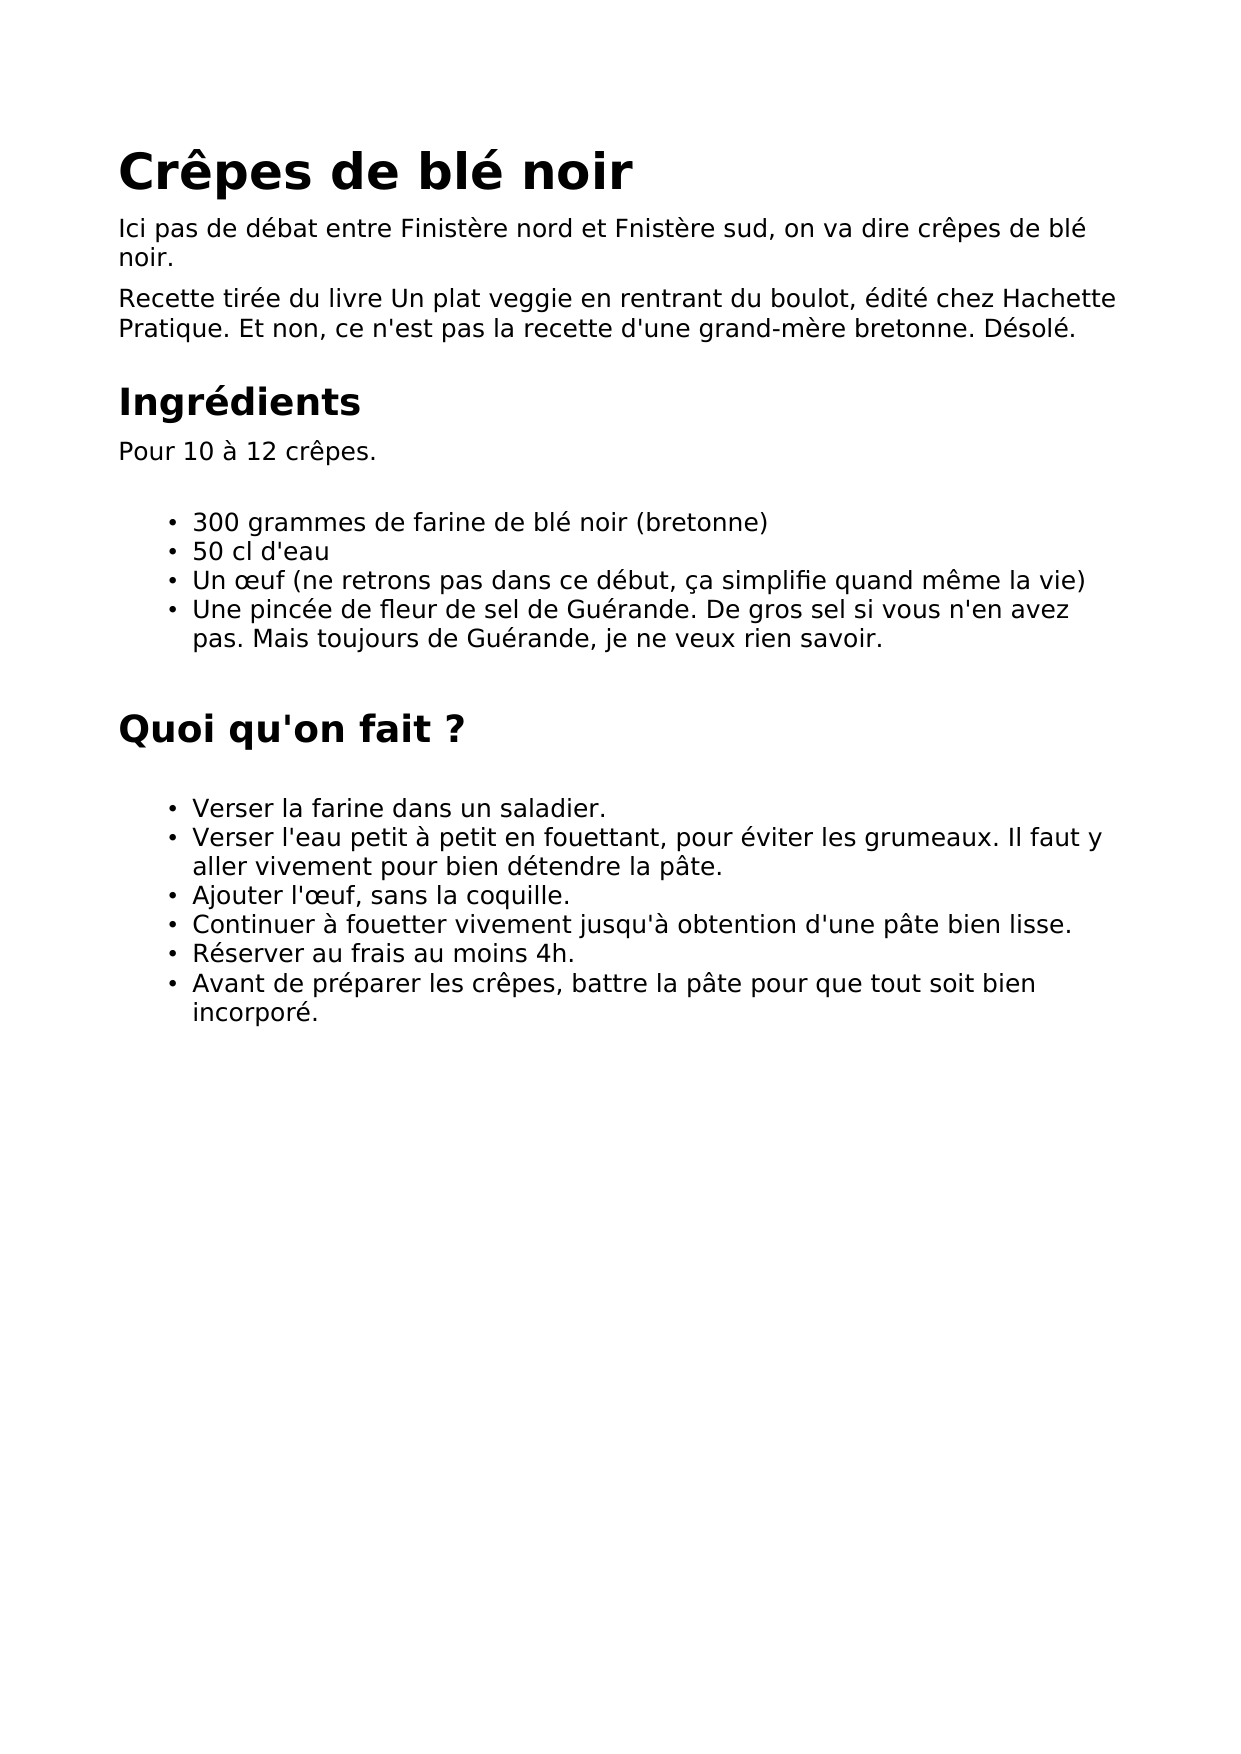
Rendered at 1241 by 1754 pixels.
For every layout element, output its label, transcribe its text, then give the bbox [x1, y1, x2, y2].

list Une pincée de fleur de sel de Guérande. De gros sel si vous n'en avez pas. Mais toujours de Guérande, je ne veux rien savoir. [177, 595, 1122, 654]
list Ajouter l'œuf, sans la coquille. [177, 881, 1122, 910]
list Verser l'eau petit à petit en fouettant, pour éviter les grumeaux. Il faut y aller vivement pour bien détendre la pâte. [177, 823, 1122, 881]
subtitle Ingrédients [118, 381, 1122, 424]
text Recette tirée du livre Un plat veggie en rentrant du boulot, édité chez Hachette Pratique. Et non, ce n'est pas la recette d'une grand-mère bretonne. Désolé. [118, 285, 1122, 343]
list 50 cl d'eau [177, 537, 1122, 566]
list Continuer à fouetter vivement jusqu'à obtention d'une pâte bien lisse. [177, 910, 1122, 939]
list Avant de préparer les crêpes, battre la pâte pour que tout soit bien incorporé. [177, 969, 1122, 1027]
list 300 grammes de farine de blé noir (bretonne) [177, 508, 1122, 537]
subtitle Crêpes de blé noir [118, 143, 1122, 201]
list Un œuf (ne retrons pas dans ce début, ça simplifie quand même la vie) [177, 566, 1122, 595]
list Verser la farine dans un saladier. [177, 794, 1122, 823]
text Pour 10 à 12 crêpes. [118, 437, 1122, 466]
list Réserver au frais au moins 4h. [177, 939, 1122, 969]
subtitle Quoi qu'on fait ? [118, 708, 1122, 752]
text Ici pas de débat entre Finistère nord et Fnistère sud, on va dire crêpes de blé noir. [118, 214, 1122, 272]
